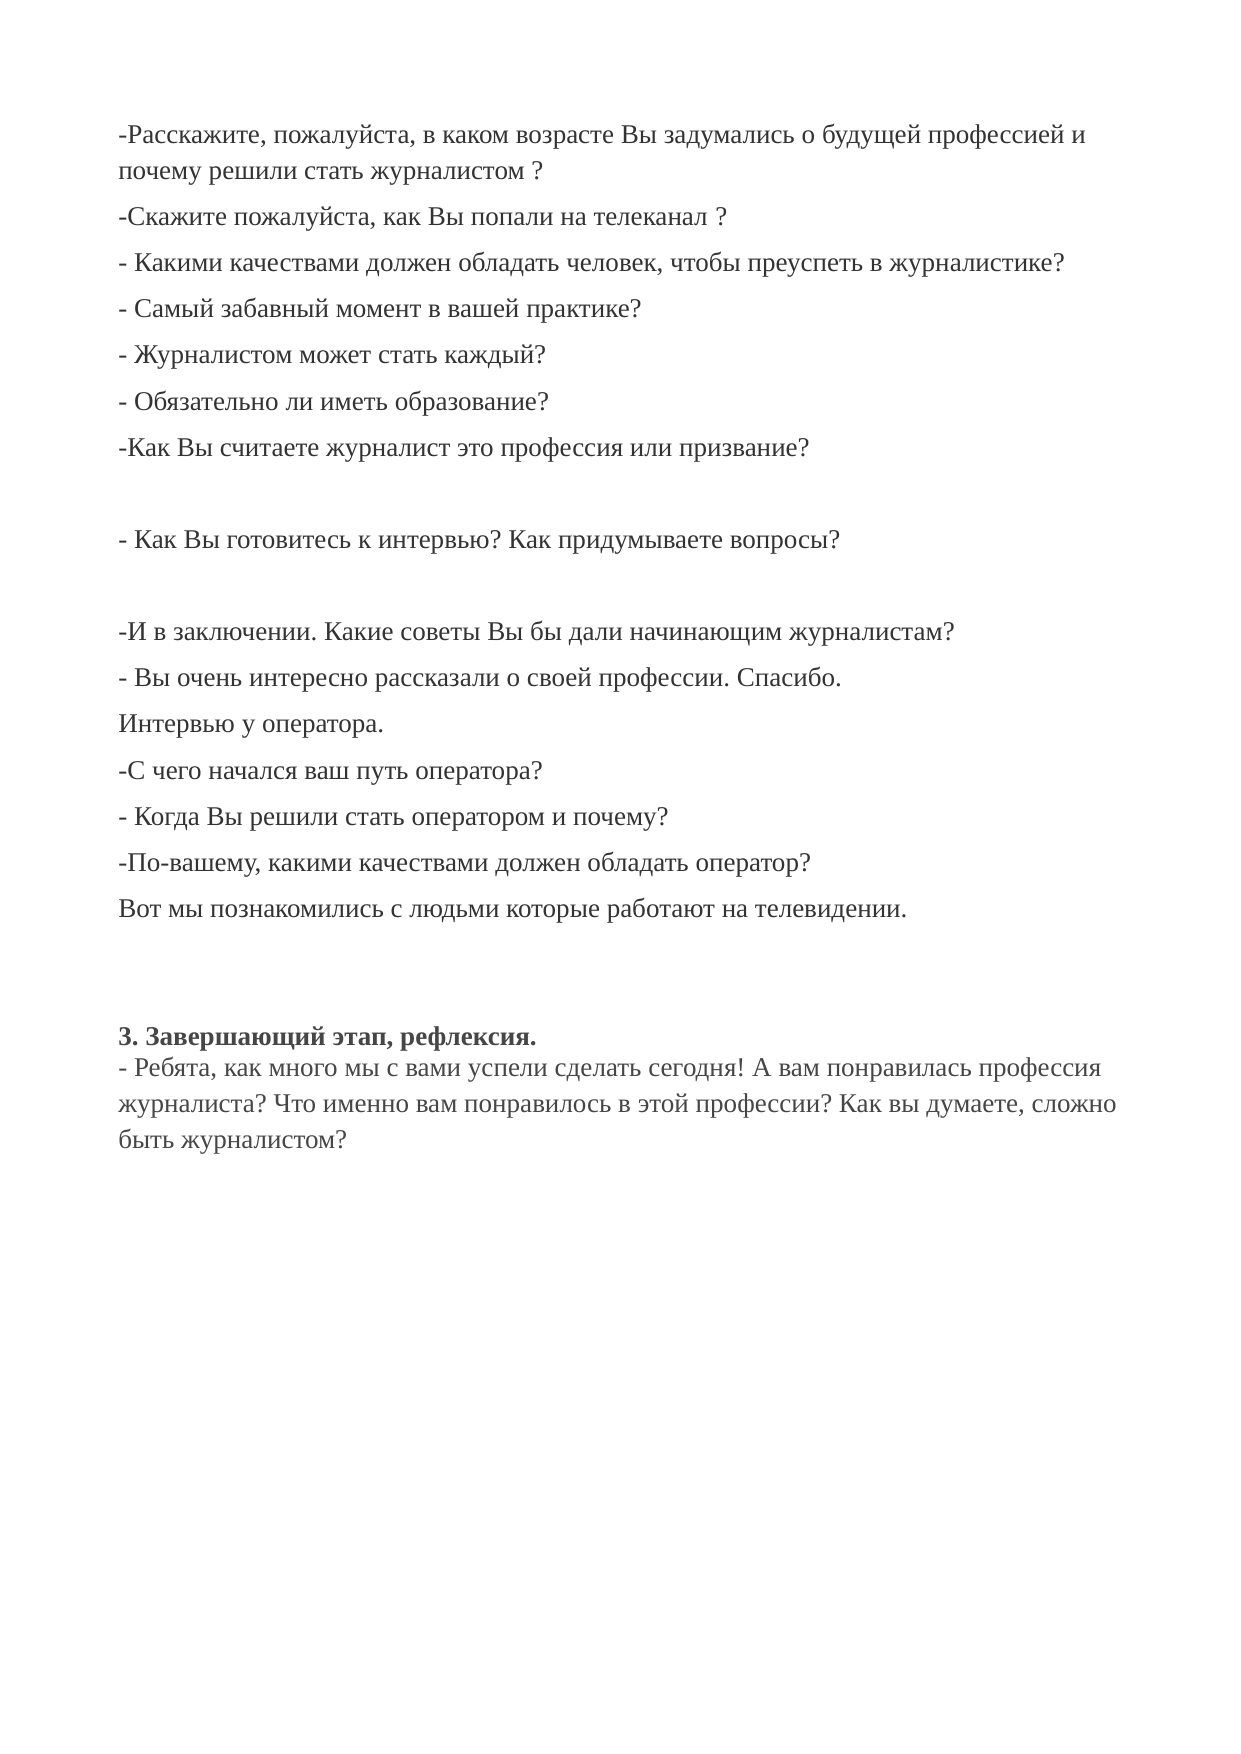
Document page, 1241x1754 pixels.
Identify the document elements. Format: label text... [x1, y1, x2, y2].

text -По-вашему, какими качествами должен обладать оператор? [118, 846, 1122, 877]
text -Расскажите, пожалуйста, в каком возрасте Вы задумались о будущей профессией и почему решили стать журналистом ? [118, 118, 1122, 185]
text -С чего начался ваш путь оператора? [118, 754, 1122, 785]
text - Вы очень интересно рассказали о своей профессии. Спасибо. [118, 661, 1122, 693]
text -Как Вы считаете журналист это профессия или призвание? [118, 431, 1122, 462]
text -Скажите пожалуйста, как Вы попали на телеканал ? [118, 200, 1122, 231]
text - Когда Вы решили стать оператором и почему? [118, 800, 1122, 831]
text - Журналистом может стать каждый? [118, 338, 1122, 369]
text -И в заключении. Какие советы Вы бы дали начинающим журналистам? [118, 615, 1122, 646]
text Вот мы познакомились с людьми которые работают на телевидении. [118, 892, 1122, 923]
text 3. Завершающий этап, рефлексия. [118, 1020, 1122, 1051]
text - Обязательно ли иметь образование? [118, 384, 1122, 416]
text - Ребята, как много мы с вами успели сделать сегодня! А вам понравилась профессия журналиста? Что именно вам понравилось в этой профессии? Как вы думаете, сложно быть журналистом? [118, 1051, 1122, 1154]
text - Самый забавный момент в вашей практике? [118, 292, 1122, 323]
text - Какими качествами должен обладать человек, чтобы преуспеть в журналистике? [118, 246, 1122, 277]
text Интервью у оператора. [118, 708, 1122, 739]
text - Как Вы готовитесь к интервью? Как придумываете вопросы? [118, 523, 1122, 554]
